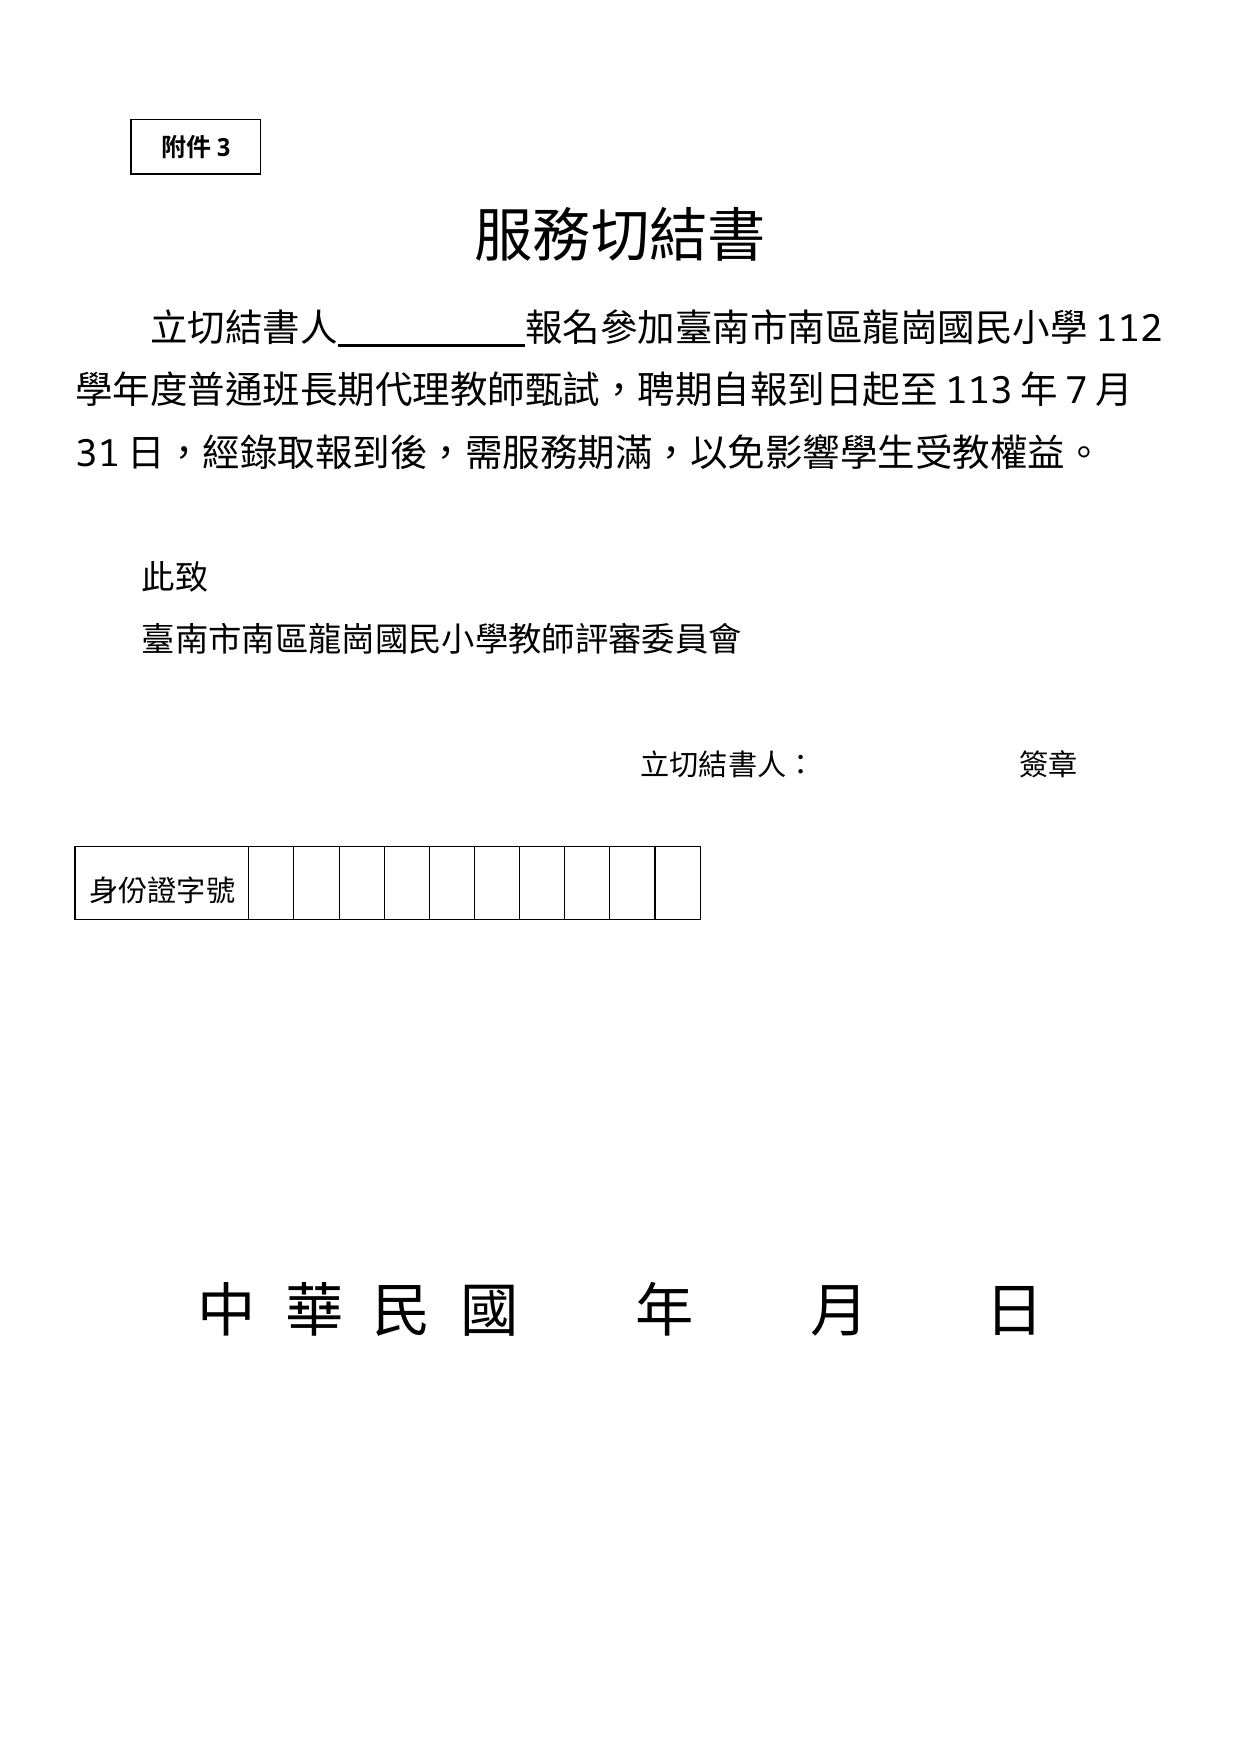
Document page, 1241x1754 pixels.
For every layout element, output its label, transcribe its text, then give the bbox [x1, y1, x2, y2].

text 服務切結書 [75, 158, 1165, 283]
table_header [656, 847, 700, 919]
table_header [565, 847, 609, 919]
text 立切結書人 報名參加臺南市南區龍崗國民小學112學年度普通班長期代理教師甄試，聘期自報到日起至113年7月31日，經錄取報到後，需服務期滿，以免影響學生受教權益。 [75, 283, 1165, 471]
table_header [430, 847, 474, 919]
text 立切結書人： 簽章 [75, 721, 1078, 783]
text 中 華 民 國 年 月 日 [75, 1233, 1165, 1358]
table_header 身份證字號 [76, 847, 248, 919]
text 附件3 [147, 128, 245, 164]
table_header [249, 847, 293, 919]
table_header [294, 847, 339, 919]
table_header [475, 847, 519, 919]
table_header [340, 847, 384, 919]
table_header [520, 847, 564, 919]
text 臺南市南區龍崗國民小學教師評審委員會 [75, 596, 1165, 658]
table_header [385, 847, 429, 919]
text 此致 [75, 533, 1165, 596]
table_header [610, 847, 654, 919]
